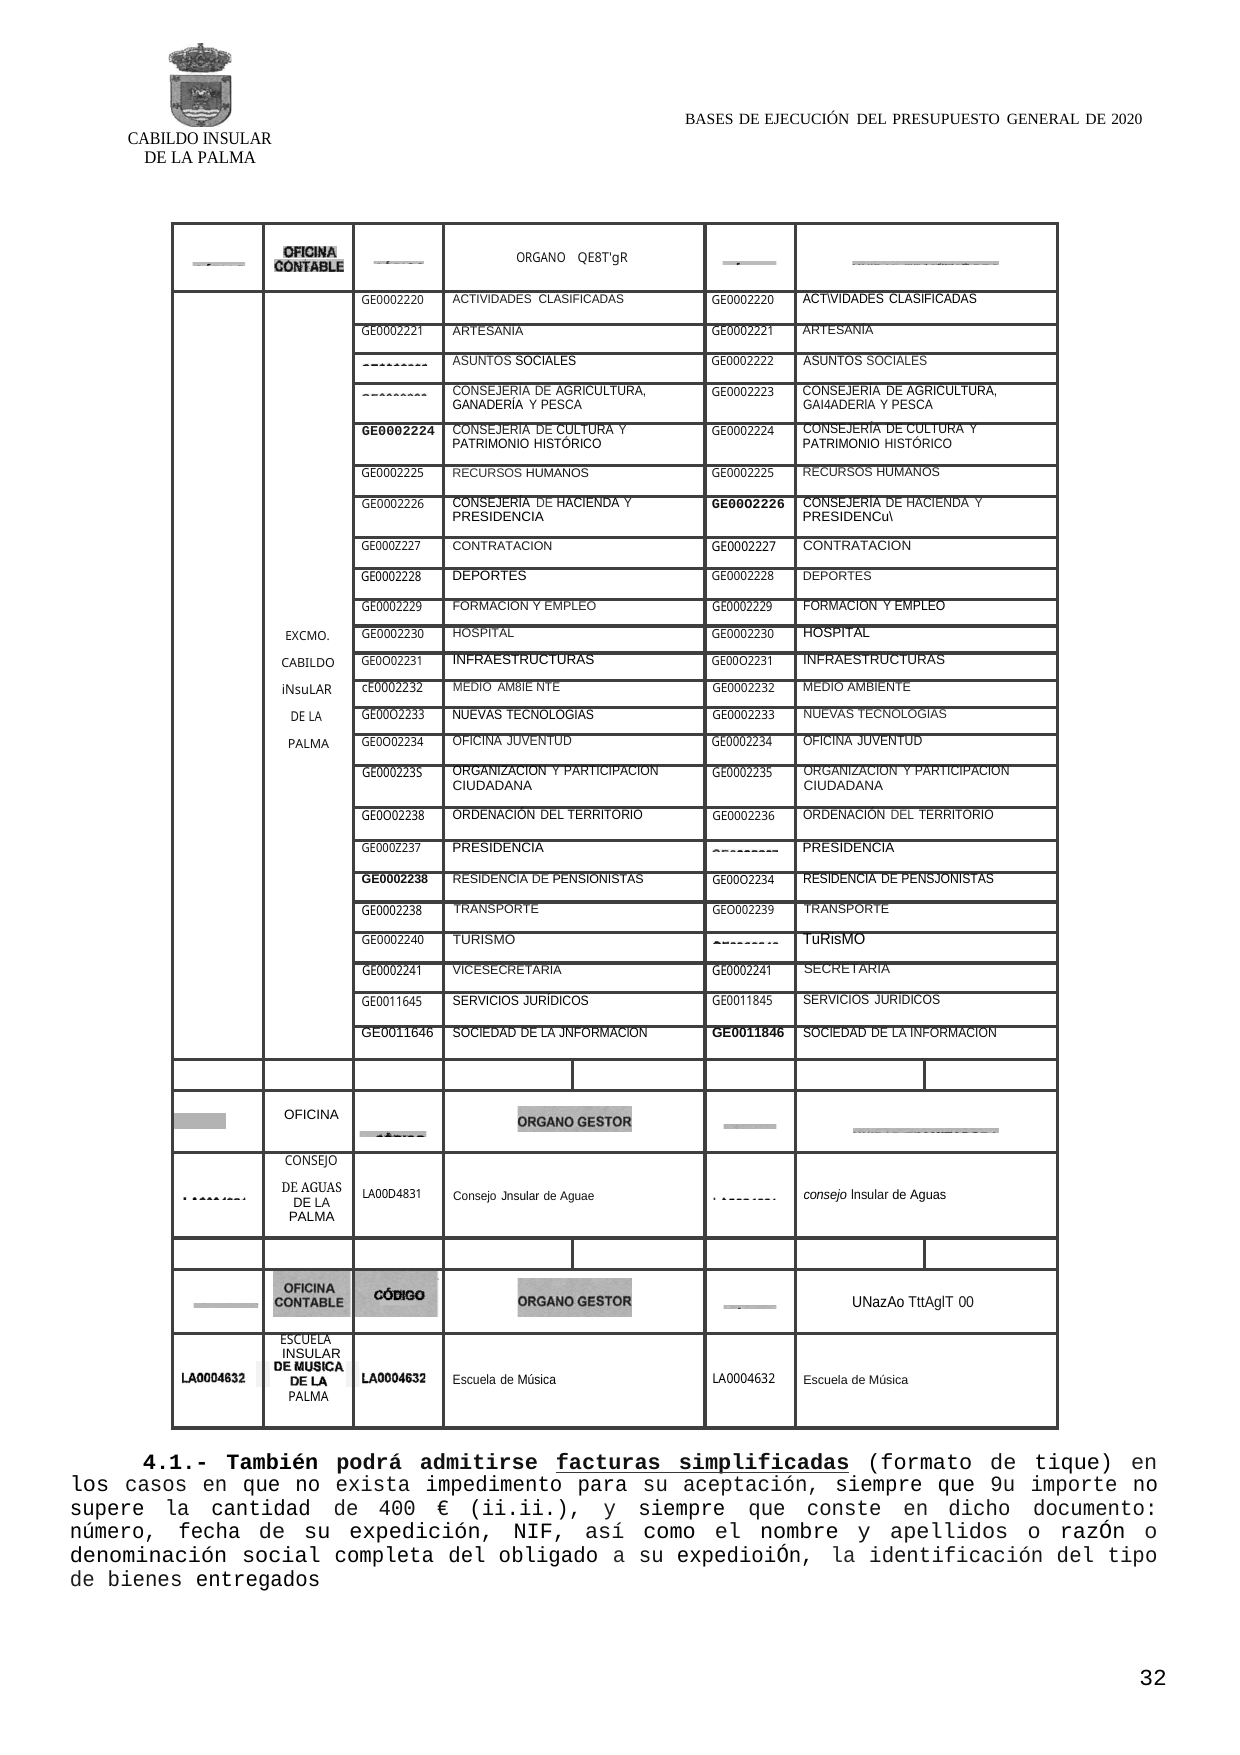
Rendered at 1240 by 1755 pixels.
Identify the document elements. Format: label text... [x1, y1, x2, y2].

picture [192, 262, 246, 266]
table_cell RECURSOS HUMANOS [797, 467, 1056, 494]
table_cell GE0002232 [707, 682, 794, 698]
table_cell GE0002238 [355, 904, 442, 931]
table_cell CONTRATACION [797, 539, 1056, 567]
table_cell GE0O02231 [355, 655, 442, 671]
table_cell LA00D4831 [355, 1154, 442, 1236]
table_cell TuRisMO [797, 934, 1056, 961]
table_cell GE00O2233 [355, 709, 442, 733]
table_cell DEPORTES [797, 570, 1056, 598]
table_cell Escuela de Música [445, 1335, 703, 1426]
picture [193, 1303, 259, 1308]
table_cell RECURSOS HUMANOS [445, 467, 703, 494]
table_cell GE0002238 [355, 874, 442, 900]
table_cell CONSEJERÍA DE AGRICULTURA, GAI4ADERlA Y PESCA [797, 385, 1056, 422]
table_cell [265, 1271, 352, 1332]
table_cell [797, 1061, 923, 1089]
table_cell GE0002227 [707, 539, 794, 567]
table_cell GE0002229 [707, 601, 794, 624]
table_cell GE0002228 [707, 570, 794, 598]
table_cell GE0O02234 [355, 736, 442, 764]
table_cell SECRETARIA [797, 965, 1056, 991]
table_cell [265, 293, 352, 322]
table_cell CONSEJO DE AGUAS DE LA PALMA [265, 1154, 352, 1236]
table_cell GE0002224 [707, 425, 794, 464]
table_cell ORDENACIÓN DEL TERRITORIO [797, 809, 1056, 839]
table_cell ASUNTOS SOCIALES [797, 355, 1056, 382]
table_cell INFRAESTRUCTURAS [797, 655, 1056, 671]
table_cell [797, 1092, 1056, 1151]
table_cell [355, 1335, 442, 1426]
table_cell [174, 1092, 262, 1151]
table_cell [797, 671, 1056, 678]
picture [359, 1131, 427, 1137]
table_header [355, 225, 442, 290]
table_cell [174, 1335, 262, 1426]
table_cell [174, 1240, 262, 1268]
table_cell FORMACION Y EMPLEO [797, 601, 1056, 617]
picture [852, 261, 999, 265]
table_cell GE0002229 [355, 601, 442, 624]
table_cell [265, 931, 352, 961]
table_cell [265, 495, 352, 536]
table_cell GE0002230 [355, 628, 442, 644]
table_cell TRANSPORTE [445, 904, 703, 931]
table_cell Escuela de Música [797, 1335, 1056, 1426]
table_cell OFICINA JUVENTUD [797, 736, 1056, 764]
table_cell CONSEJERÍA DE CULTURA Y PATRIMONIO HISTÓRICO [797, 425, 1056, 464]
picture [853, 1128, 999, 1133]
table_cell [445, 1061, 571, 1089]
table_cell RESIDENCIA DE PENSIONISTAS [445, 874, 703, 900]
table_cell [445, 617, 703, 624]
table_cell [174, 293, 262, 1057]
picture [274, 259, 344, 272]
table_cell SOCIEDAD DE LA INFORMACION [797, 1028, 1056, 1057]
table_cell PRESIDENCIA [797, 842, 1056, 871]
table_header QE8T'gR [573, 225, 703, 290]
table_cell [265, 961, 352, 991]
picture [355, 1361, 426, 1387]
table_cell [174, 1154, 262, 1236]
picture [517, 1106, 632, 1132]
table_cell CONSEJERÍA DE AGRICULTURA, GANADERÍA Y PESCA [445, 385, 703, 422]
table_cell GE0002223 [707, 385, 794, 422]
table_cell [574, 1240, 703, 1268]
table_cell GE0002225 [355, 467, 442, 494]
table_cell consejo lnsular de Aguas [797, 1154, 1056, 1236]
table_cell [707, 934, 794, 961]
table_cell TURISMO [445, 934, 703, 961]
table_cell GE0002228 [355, 570, 442, 598]
table_cell [355, 1240, 442, 1268]
table_cell GE0002241 [707, 965, 794, 991]
picture [517, 1278, 632, 1317]
table_cell ESCUELA INSULAR [265, 1335, 352, 1361]
table_cell [445, 644, 703, 651]
table_cell GE0002224 [355, 425, 442, 464]
table_cell PRESIDENCIA [445, 842, 703, 871]
table_cell [174, 1271, 262, 1332]
table_header [707, 225, 794, 290]
table_cell FORMACION Y EMPLEO [445, 601, 703, 617]
table_cell [265, 1240, 352, 1268]
table_cell OFICINA JUVENTUD [445, 736, 703, 764]
table_cell GE0002234 [707, 736, 794, 764]
table_cell [265, 567, 352, 598]
picture [355, 1271, 439, 1317]
table_cell ACT\VIDADES CLASIFICADAS [797, 293, 1056, 322]
table_cell [265, 464, 352, 494]
table_cell [707, 1061, 794, 1089]
table_cell HOSPITAL [797, 628, 1056, 644]
table_header [174, 225, 262, 290]
table_cell EXCMO. [265, 617, 352, 644]
table_cell GEO002239 [707, 904, 794, 931]
table_cell PALMA [265, 726, 352, 764]
table_cell [445, 726, 703, 733]
table_cell ARTESANÍA [797, 326, 1056, 352]
table_cell NUEVAS TECNOLOGIAS [797, 709, 1056, 726]
table_cell [265, 536, 352, 567]
table_cell [926, 1061, 1056, 1089]
table_cell GE0002220 [707, 293, 794, 322]
table_cell MEDIO AM8IE NTE [445, 682, 703, 698]
table_cell GE0002230 [707, 628, 794, 644]
table_cell [445, 698, 703, 706]
table_cell GE0002221 [355, 326, 442, 352]
table_cell SOCIEDAD DE LA JNFORMAClON [445, 1028, 703, 1057]
table_cell GE0011646 [355, 1028, 442, 1057]
text 4.1.- También podrá admitirse facturas simplificadas (formato de tique) en los casos en que no exista impedimento para su aceptación, siempre que 9u importe no supere la cantidad de 400 € (ii.ii.), y siempre que conste en dicho documento: número, fecha de su expedición, NIF, así como el nombre y apellidos o razÓn o denominación social completa del obligado a su expedioiÓn, la identificación del tipo de bienes entregados [69, 1451, 1158, 1593]
table_cell [707, 1240, 794, 1268]
table_cell [355, 355, 442, 382]
table_cell ORGANIZACION Y PARTICIPACION CIUDADANA [445, 767, 703, 806]
table_cell GE0002225 [707, 467, 794, 494]
table_cell [797, 726, 1056, 733]
table_cell DEPORTES [445, 570, 703, 598]
table_cell [355, 385, 442, 422]
table_cell ACTIVIDADES CLASIFICADAS [445, 293, 703, 322]
table_cell CONTRATACION [445, 539, 703, 567]
table_cell GE0002241 [355, 965, 442, 991]
table_cell [797, 644, 1056, 651]
table_cell [265, 352, 352, 382]
picture [283, 246, 337, 258]
table_cell [797, 617, 1056, 624]
table_cell GE00O2231 [707, 655, 794, 671]
table_cell UNazAo TttAglT 00 [797, 1271, 1056, 1332]
table_cell GE0002226 [355, 498, 442, 536]
table_cell [445, 1240, 571, 1268]
picture [723, 1124, 777, 1129]
table_cell RESIDENCIA DE PENSJONISTAS [797, 874, 1056, 900]
table_cell ASUNTOS SOCIALES [445, 355, 703, 382]
table_cell [355, 671, 442, 678]
table_cell [265, 382, 352, 422]
table_cell [707, 726, 794, 733]
table_header [265, 225, 352, 290]
table_cell [265, 991, 352, 1025]
table_cell [707, 1271, 794, 1332]
table_cell [265, 900, 352, 931]
table_cell MEDIO AMBIENTE [797, 682, 1056, 698]
table_cell SERVICIOS JURÍDICOS [797, 994, 1056, 1025]
table_cell GE0002221 [707, 326, 794, 352]
table_cell iNsuLAR [265, 671, 352, 698]
table_cell [707, 1154, 794, 1236]
table_cell [926, 1240, 1056, 1268]
table_cell GE0002235 [707, 767, 794, 806]
table_cell GE0011845 [707, 994, 794, 1025]
picture [723, 1305, 777, 1309]
table_cell GE0011645 [355, 994, 442, 1025]
table_cell [797, 698, 1056, 706]
table_cell TRANSPORTE [797, 904, 1056, 931]
table_cell GE0O02238 [355, 809, 442, 839]
table_cell cE0002232 [355, 682, 442, 706]
table_cell LA0004632 [707, 1335, 794, 1426]
table_cell GE000223S [355, 767, 442, 806]
table_cell HOSPITAL [445, 628, 703, 644]
table_header ORGANO [445, 225, 573, 290]
table_cell [355, 1271, 442, 1332]
table_cell [265, 1025, 352, 1057]
table_cell GE000Z227 [355, 539, 442, 567]
table_cell GE000Z237 [355, 842, 442, 871]
table_cell PALMA [265, 1387, 352, 1426]
picture [273, 1271, 352, 1317]
table_cell [707, 671, 794, 678]
table_cell [797, 1240, 923, 1268]
picture [182, 1361, 262, 1387]
table_cell CABILDO [265, 644, 352, 671]
table_cell CONSEJERÍA DE HACIENDA Y PRESIDENCIA [445, 498, 703, 536]
table_cell ORDENACIÓN DEL TERRITORIO [445, 809, 703, 839]
table_cell [445, 671, 703, 678]
table_cell [445, 1271, 703, 1332]
table_cell [707, 1092, 794, 1151]
table_cell CONSEJERÍA DE CULTURA Y PATRIMONIO HISTÓRICO [445, 425, 703, 464]
table_cell SERVICIOS JURÍDICOS [445, 994, 703, 1025]
table_cell GE00O2234 [707, 874, 794, 900]
table_cell [355, 1092, 442, 1151]
table_cell GE0002222 [707, 355, 794, 382]
table_cell CONSEJERÍA DE HACIENDA Y PRESIDENCu\ [797, 498, 1056, 536]
table_cell [355, 644, 442, 651]
table_cell GE0002233 [707, 709, 794, 726]
table_cell [265, 871, 352, 900]
table_cell ORGANIZACION Y PARTICIPACION CIUDADANA [797, 767, 1056, 806]
table_cell GE0002220 [355, 293, 442, 322]
table_cell [355, 1061, 442, 1089]
table_cell [174, 1061, 262, 1089]
table_cell GE0002236 [707, 809, 794, 839]
table_cell VICESECRETARIA [445, 965, 703, 991]
table_cell [265, 764, 352, 806]
table_cell DE LA [265, 698, 352, 726]
table_cell [265, 1061, 352, 1089]
table_cell [574, 1061, 703, 1089]
table_cell [707, 644, 794, 651]
table_cell [445, 1092, 703, 1151]
table_cell [265, 806, 352, 839]
picture [265, 1361, 352, 1387]
table_cell INFRAESTRUCTURAS [445, 655, 703, 671]
table_cell GE00O2226 [707, 498, 794, 536]
picture [168, 43, 232, 127]
table_cell [265, 839, 352, 871]
table_cell GE0002240 [355, 934, 442, 961]
table_cell OFICINA [265, 1092, 352, 1151]
table_cell GE0011846 [707, 1028, 794, 1057]
table_cell Consejo Jnsular de Aguae [445, 1154, 703, 1236]
table_cell [265, 422, 352, 464]
table_cell [265, 323, 352, 352]
table_cell [265, 598, 352, 617]
table_cell [707, 842, 794, 871]
table_cell ARTESANÍA [445, 326, 703, 352]
picture [722, 261, 777, 265]
table_header [797, 225, 1056, 290]
table_cell NUEVAS TECNOLOGIAS [445, 709, 703, 726]
table_cell [707, 698, 794, 706]
